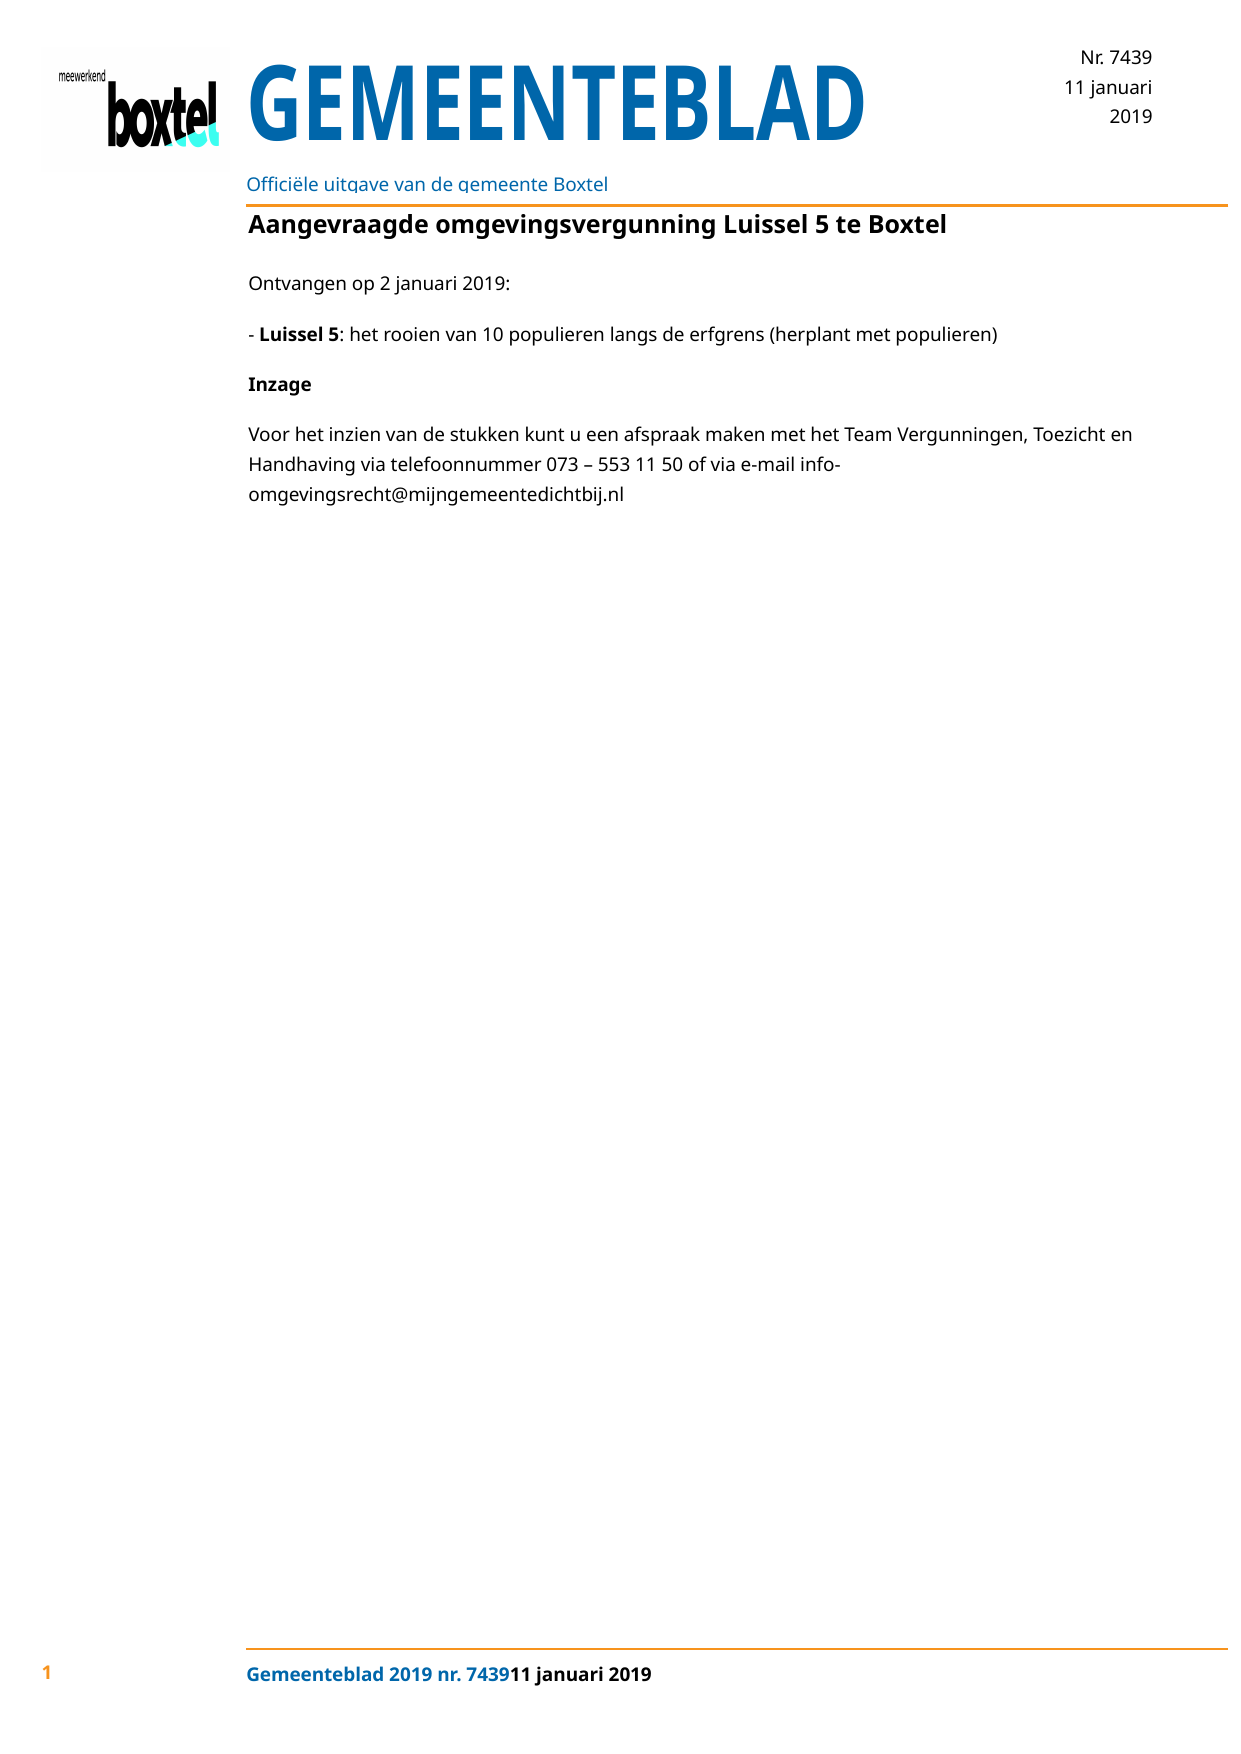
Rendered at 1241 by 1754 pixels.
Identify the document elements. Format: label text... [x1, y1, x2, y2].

text Ontvangen op 2 januari 2019: [248, 270, 1152, 296]
text - Luissel 5: het rooien van 10 populieren langs de erfgrens (herplant met populieren) [248, 321, 1152, 346]
text Aangevraagde omgevingsvergunning Luissel 5 te Boxtel [248, 207, 1152, 241]
text Voor het inzien van de stukken kunt u een afspraak maken met het Team Vergunningen, Toezicht en Handhaving via telefoonnummer 073 – 553 11 50 of via e-mail info-omgevingsrecht@mijngemeentedichtbij.nl [248, 422, 1152, 506]
text Inzage [248, 371, 1152, 397]
picture [41, 47, 231, 172]
